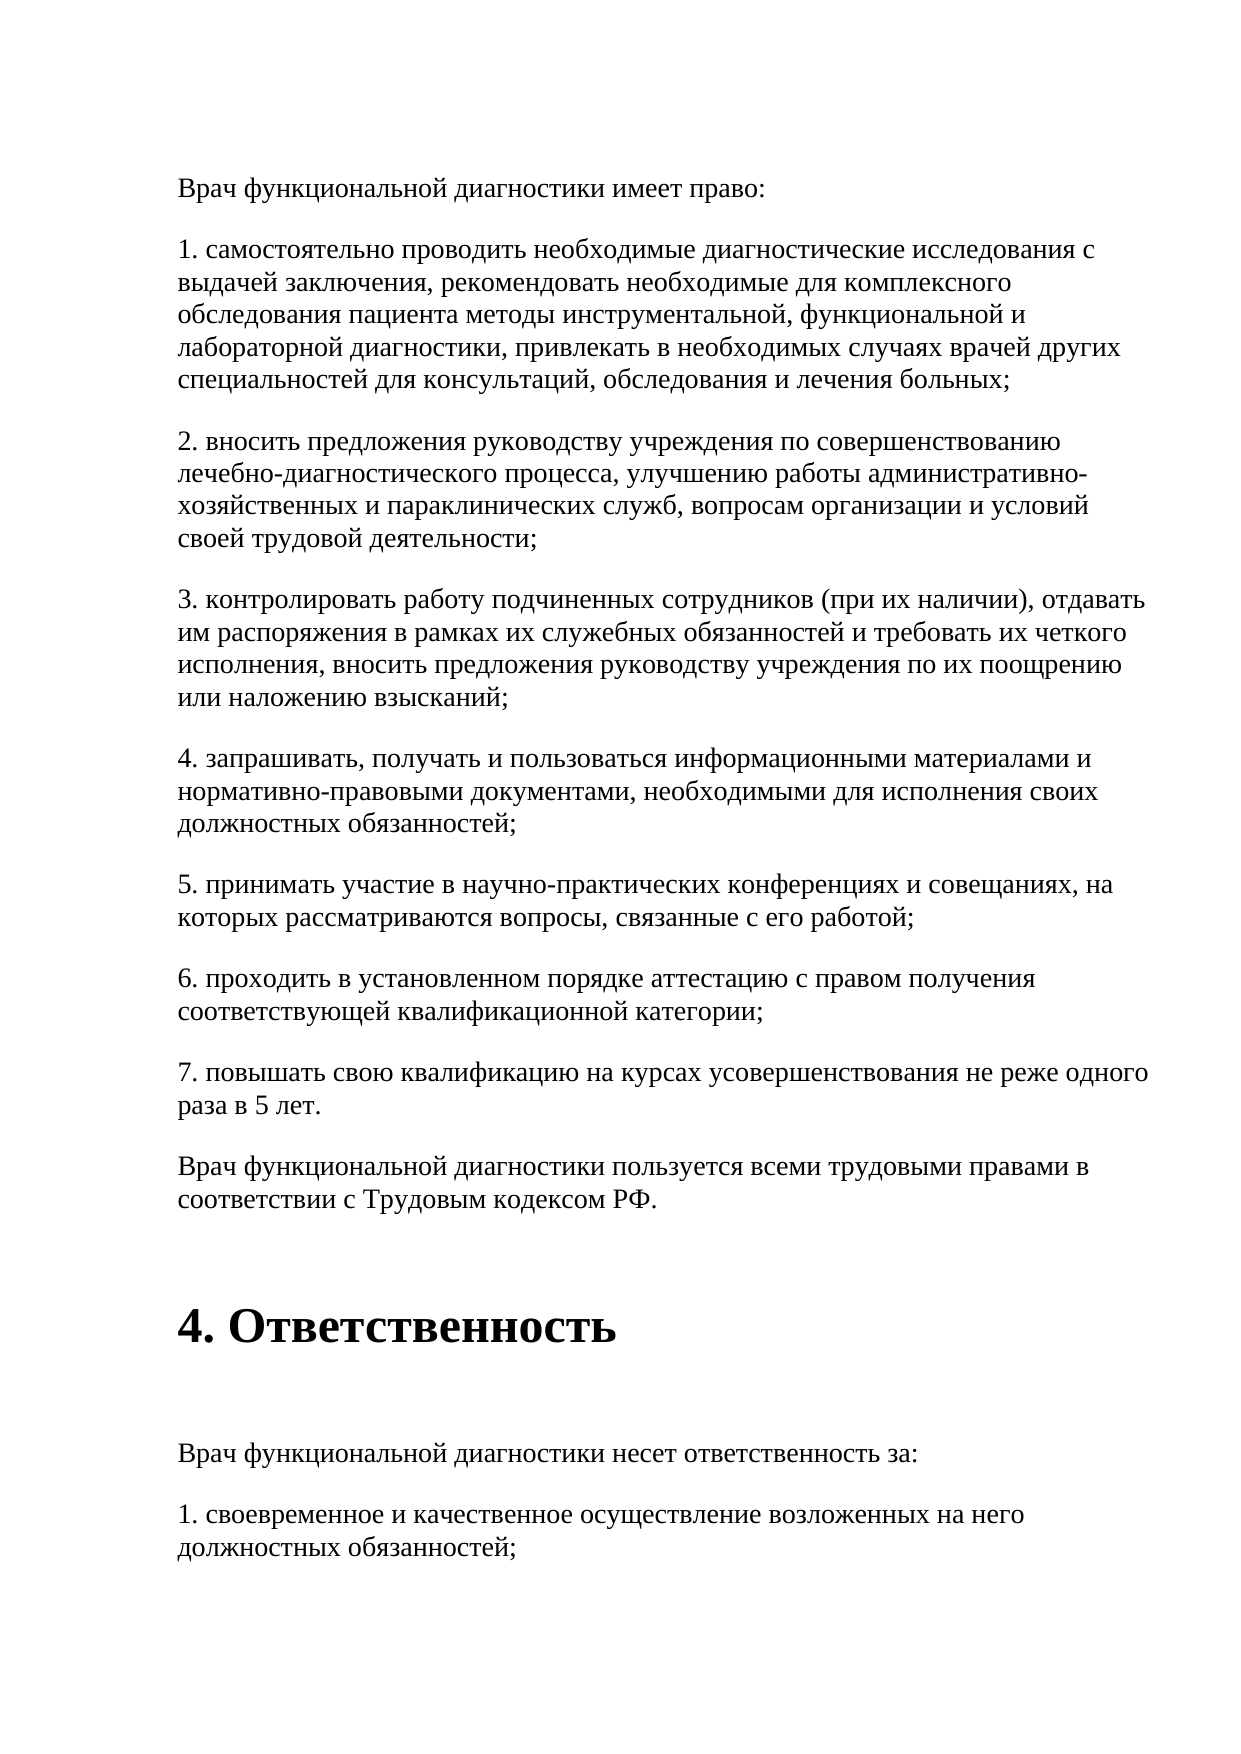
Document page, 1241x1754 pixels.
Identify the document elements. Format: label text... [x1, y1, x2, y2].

text 2. вносить предложения руководству учреждения по совершенствованию лечебно-диагностического процесса, улучшению работы административно-хозяйственных и параклинических служб, вопросам организации и условий своей трудовой деятельности; [177, 424, 1152, 553]
text 5. принимать участие в научно-практических конференциях и совещаниях, на которых рассматриваются вопросы, связанные с его работой; [177, 867, 1152, 932]
subtitle 4. Ответственность [177, 1296, 1152, 1354]
text 3. контролировать работу подчиненных сотрудников (при их наличии), отдавать им распоряжения в рамках их служебных обязанностей и требовать их четкого исполнения, вносить предложения руководству учреждения по их поощрению или наложению взысканий; [177, 582, 1152, 712]
text Врач функциональной диагностики несет ответственность за: [177, 1436, 1152, 1468]
text 6. проходить в установленном порядке аттестацию с правом получения соответствующей квалификационной категории; [177, 961, 1152, 1026]
text 1. своевременное и качественное осуществление возложенных на него должностных обязанностей; [177, 1497, 1152, 1562]
text 4. запрашивать, получать и пользоваться информационными материалами и нормативно-правовыми документами, необходимыми для исполнения своих должностных обязанностей; [177, 741, 1152, 838]
text Врач функциональной диагностики пользуется всеми трудовыми правами в соответствии с Трудовым кодексом РФ. [177, 1149, 1152, 1214]
text Врач функциональной диагностики имеет право: [177, 171, 1152, 203]
text 1. самостоятельно проводить необходимые диагностические исследования с выдачей заключения, рекомендовать необходимые для комплексного обследования пациента методы инструментальной, функциональной и лабораторной диагностики, привлекать в необходимых случаях врачей других специальностей для консультаций, обследования и лечения больных; [177, 232, 1152, 394]
text 7. повышать свою квалификацию на курсах усовершенствования не реже одного раза в 5 лет. [177, 1055, 1152, 1120]
